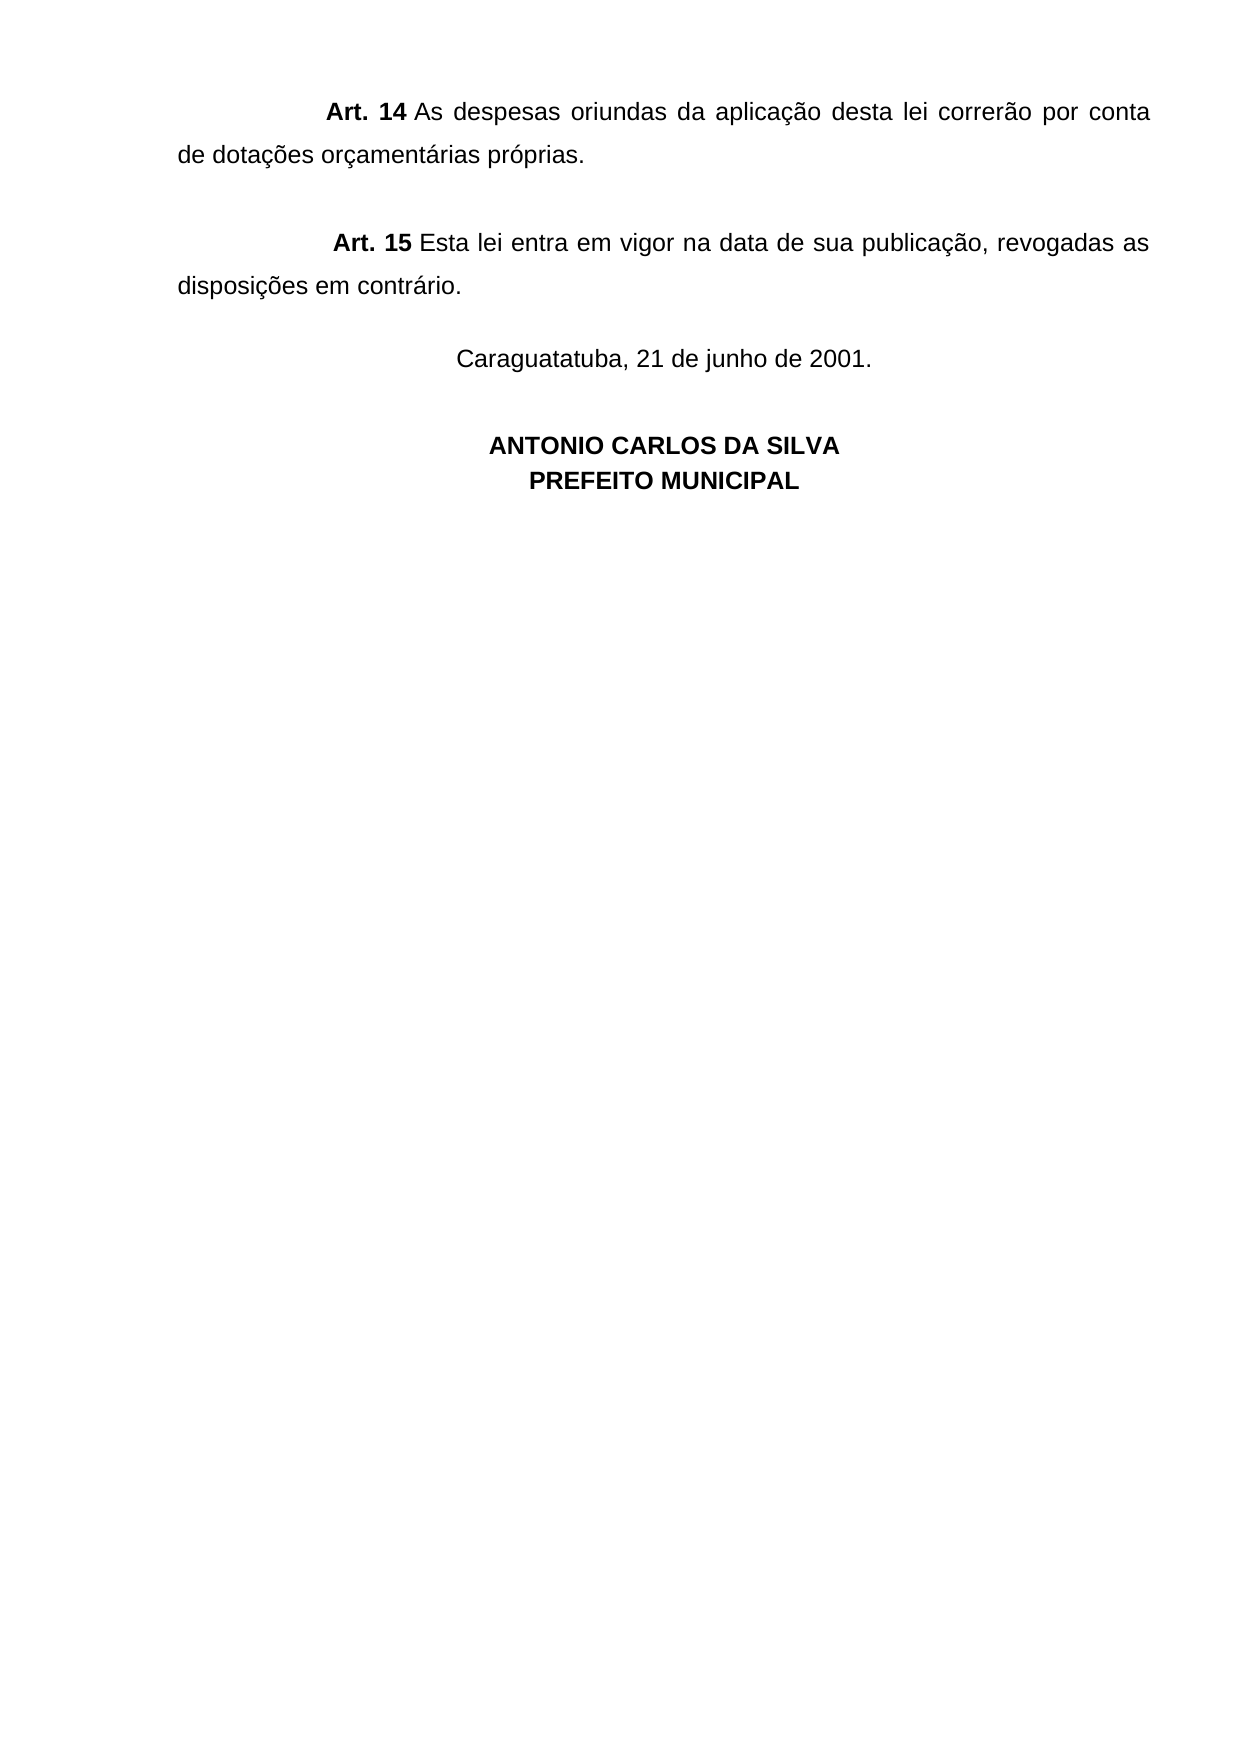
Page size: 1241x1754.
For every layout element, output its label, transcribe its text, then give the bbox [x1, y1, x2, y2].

subtitle PREFEITO MUNICIPAL [177, 466, 1152, 495]
text Art. 14 As despesas oriundas da aplicação desta lei correrão por conta de dotações orçamentárias próprias. [177, 97, 1152, 169]
text Art. 15 Esta lei entra em vigor na data de sua publicação, revogadas as disposições em contrário. [177, 227, 1152, 300]
subtitle ANTONIO CARLOS DA SILVA [177, 431, 1152, 460]
text Caraguatatuba, 21 de junho de 2001. [177, 344, 1152, 373]
